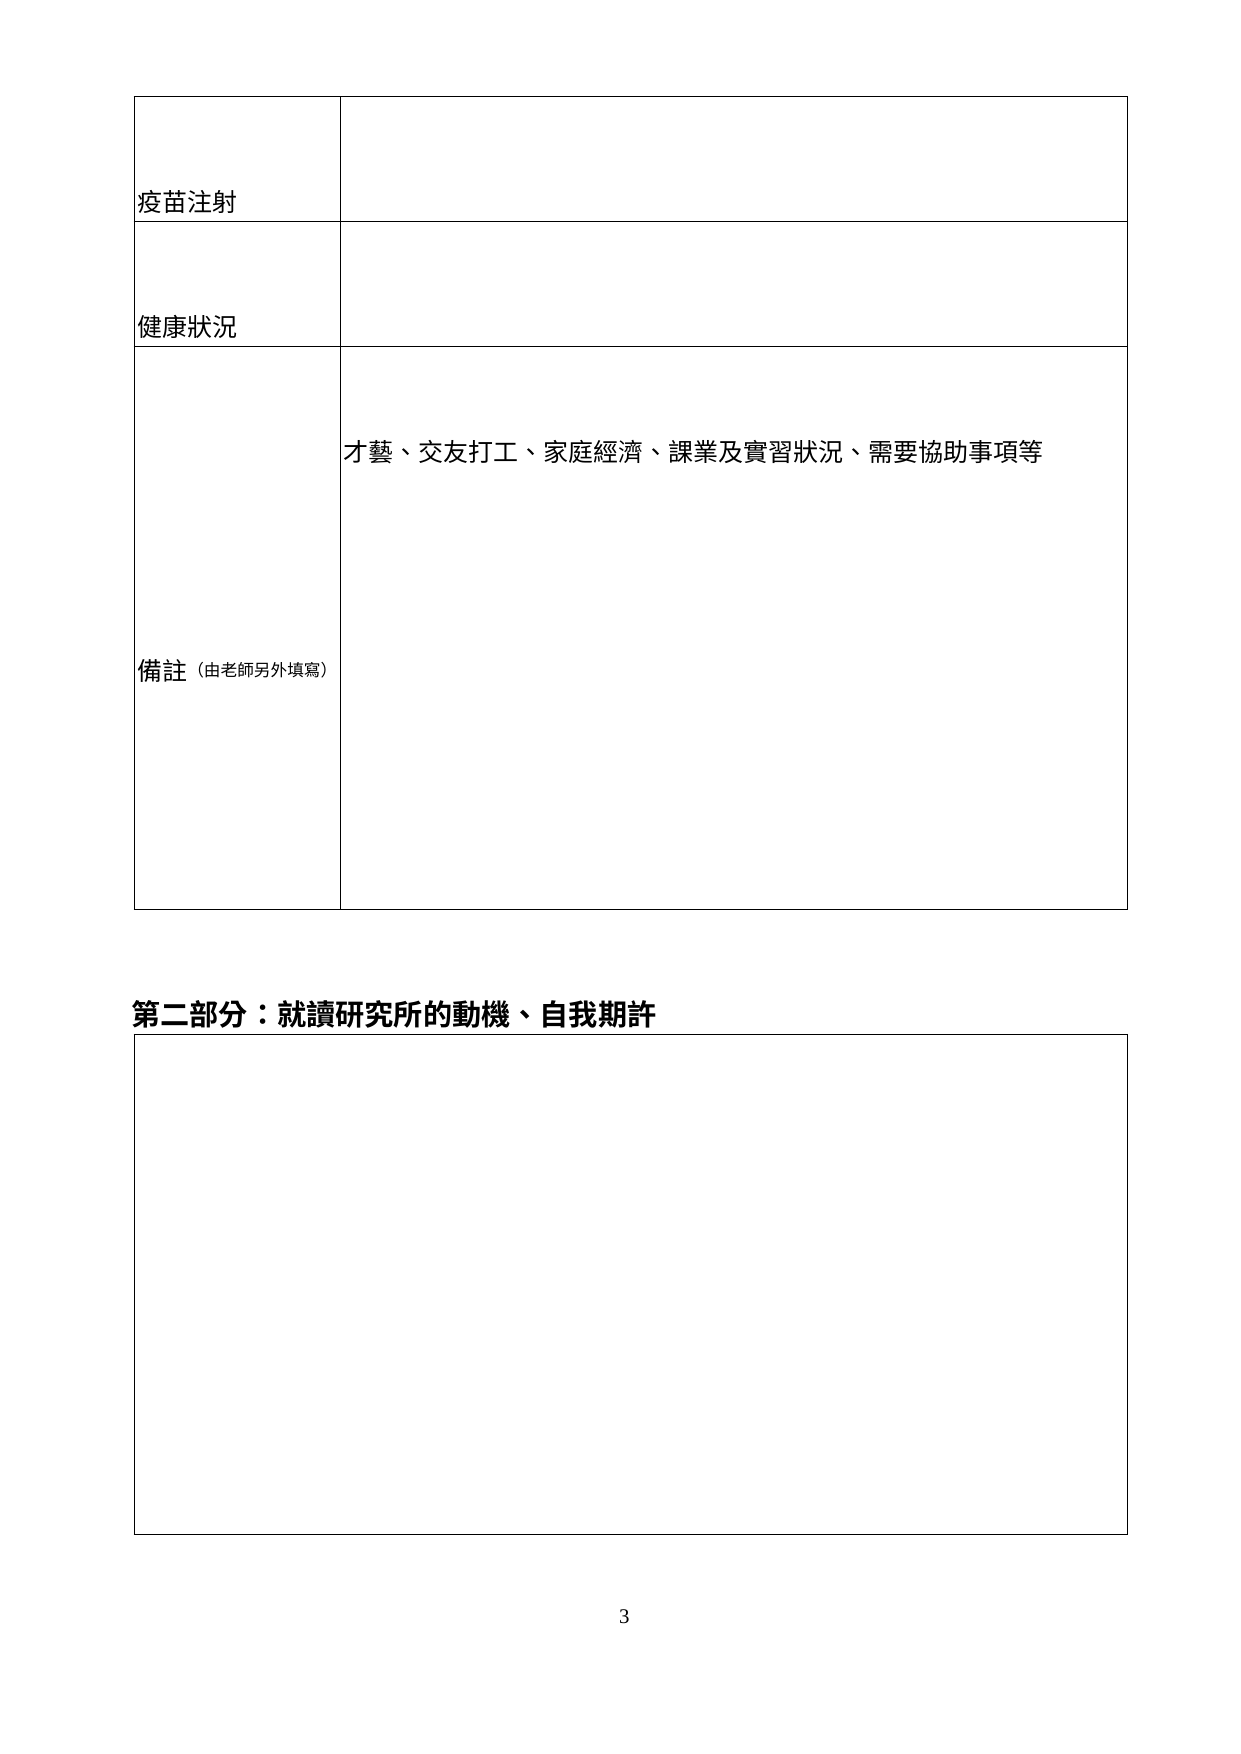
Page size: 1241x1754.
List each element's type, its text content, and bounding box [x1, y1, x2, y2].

table_cell 備註（由老師另外填寫） [135, 347, 340, 909]
table_cell 才藝、交友打工、家庭經濟、課業及實習狀況、需要協助事項等 [341, 347, 1127, 909]
table_cell [341, 97, 1127, 221]
table_cell [341, 222, 1127, 346]
table_header [135, 1035, 1127, 1534]
text 第二部分：就讀研究所的動機、自我期許 [131, 971, 1053, 1034]
table_cell 疫苗注射 [135, 97, 340, 221]
table_cell 健康狀況 [135, 222, 340, 346]
